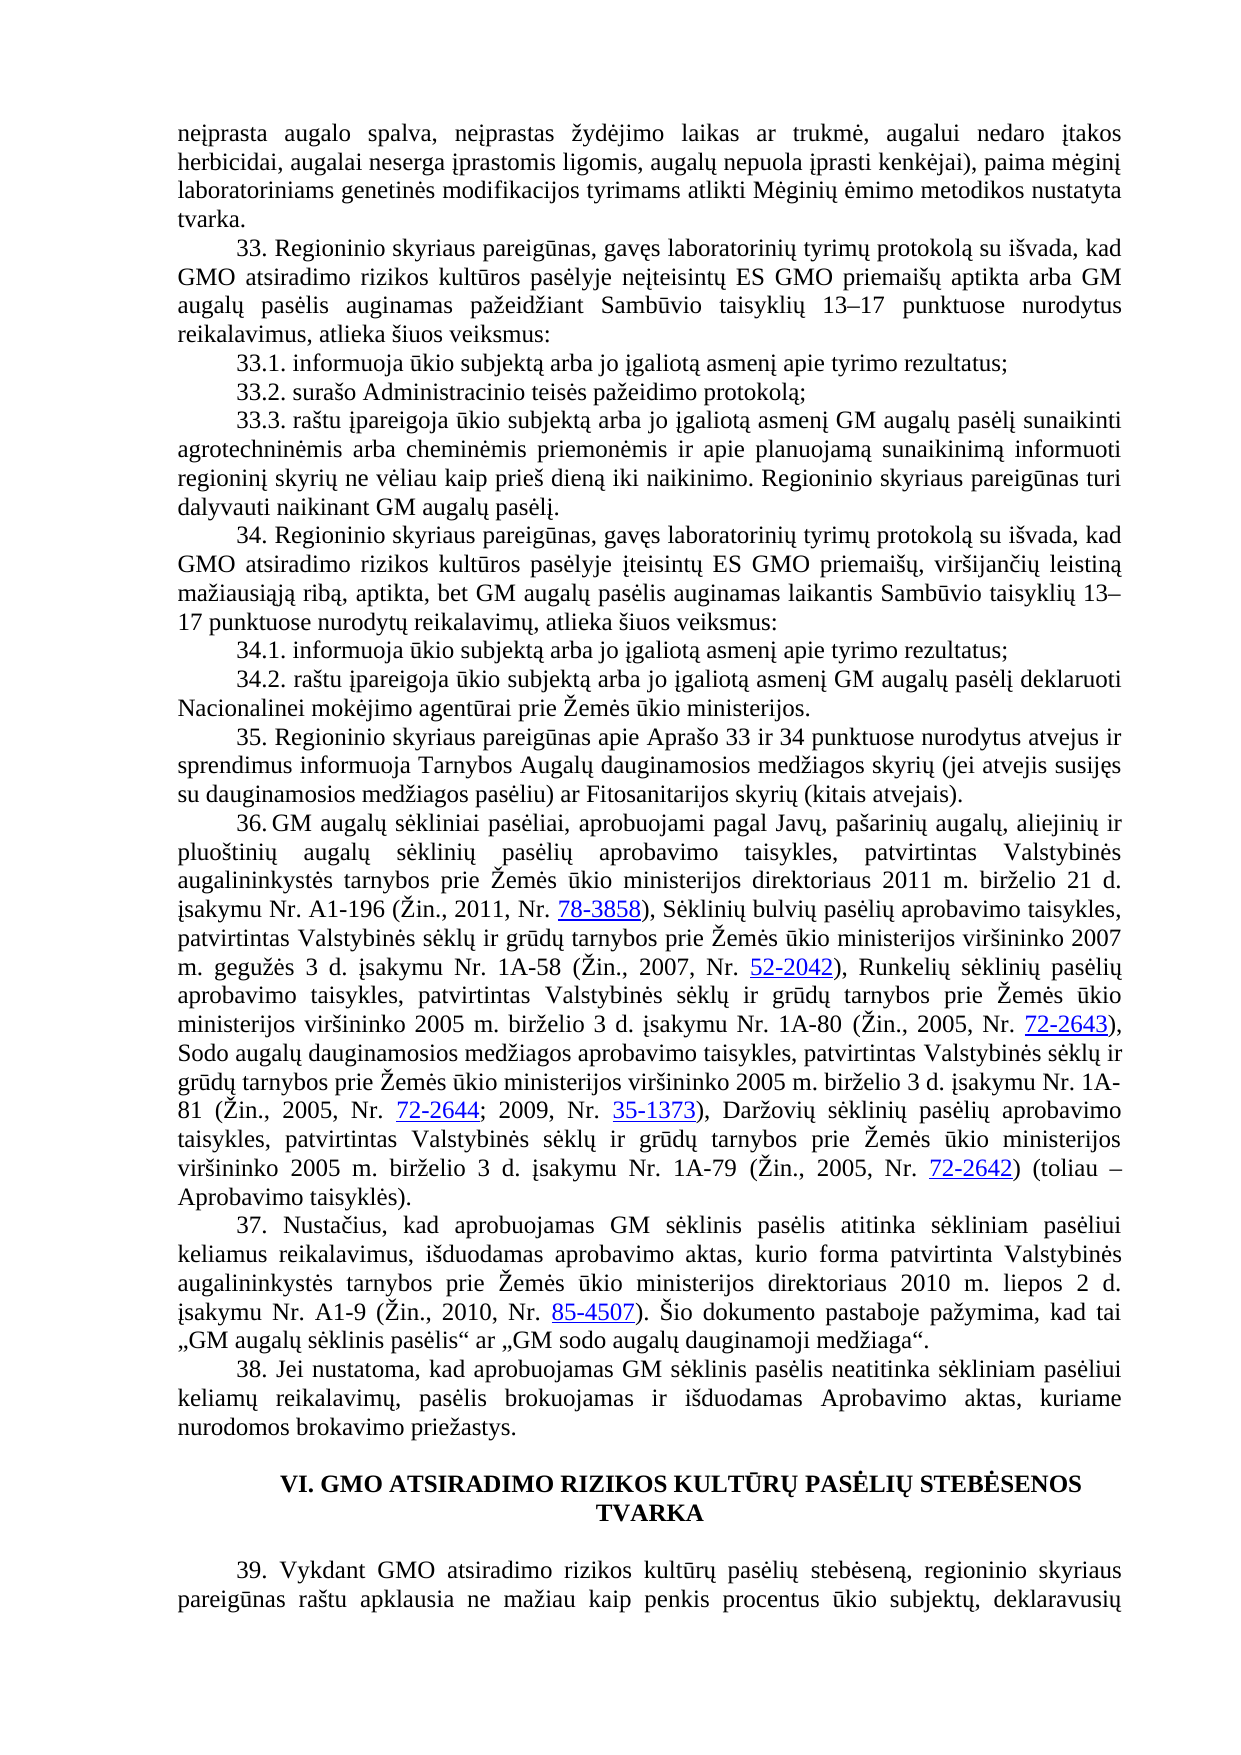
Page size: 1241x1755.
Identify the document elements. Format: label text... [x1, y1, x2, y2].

text 39. Vykdant GMO atsiradimo rizikos kultūrų pasėlių stebėseną, regioninio skyriaus pareigūnas raštu apklausia ne mažiau kaip penkis procentus ūkio subjektų, deklaravusių [177, 1556, 1122, 1613]
text VI. GMO ATSIRADIMO RIZIKOS KULTŪRŲ PASĖLIŲ STEBĖSENOS TVARKA [177, 1469, 1122, 1527]
text 33.2. surašo Administracinio teisės pažeidimo protokolą; [177, 377, 1122, 406]
text 38. Jei nustatoma, kad aprobuojamas GM sėklinis pasėlis neatitinka sėkliniam pasėliui keliamų reikalavimų, pasėlis brokuojamas ir išduodamas Aprobavimo aktas, kuriame nurodomos brokavimo priežastys. [177, 1354, 1122, 1441]
text 34. Regioninio skyriaus pareigūnas, gavęs laboratorinių tyrimų protokolą su išvada, kad GMO atsiradimo rizikos kultūros pasėlyje įteisintų ES GMO priemaišų, viršijančių leistiną mažiausiąją ribą, aptikta, bet GM augalų pasėlis auginamas laikantis Sambūvio taisyklių 13–17 punktuose nurodytų reikalavimų, atlieka šiuos veiksmus: [177, 521, 1122, 636]
text 34.2. raštu įpareigoja ūkio subjektą arba jo įgaliotą asmenį GM augalų pasėlį deklaruoti Nacionalinei mokėjimo agentūrai prie Žemės ūkio ministerijos. [177, 664, 1122, 722]
text 33.1. informuoja ūkio subjektą arba jo įgaliotą asmenį apie tyrimo rezultatus; [177, 348, 1122, 377]
text 36. GM augalų sėkliniai pasėliai, aprobuojami pagal Javų, pašarinių augalų, aliejinių ir pluoštinių augalų sėklinių pasėlių aprobavimo taisykles, patvirtintas Valstybinės augalininkystės tarnybos prie Žemės ūkio ministerijos direktoriaus 2011 m. birželio 21 d. įsakymu Nr. A1-196 (Žin., 2011, Nr. 78-3858), Sėklinių bulvių pasėlių aprobavimo taisykles, patvirtintas Valstybinės sėklų ir grūdų tarnybos prie Žemės ūkio ministerijos viršininko 2007 m. gegužės 3 d. įsakymu Nr. 1A-58 (Žin., 2007, Nr. 52-2042), Runkelių sėklinių pasėlių aprobavimo taisykles, patvirtintas Valstybinės sėklų ir grūdų tarnybos prie Žemės ūkio ministerijos viršininko 2005 m. birželio 3 d. įsakymu Nr. 1A-80 (Žin., 2005, Nr. 72-2643), Sodo augalų dauginamosios medžiagos aprobavimo taisykles, patvirtintas Valstybinės sėklų ir grūdų tarnybos prie Žemės ūkio ministerijos viršininko 2005 m. birželio 3 d. įsakymu Nr. 1A-81 (Žin., 2005, Nr. 72-2644; 2009, Nr. 35-1373), Daržovių sėklinių pasėlių aprobavimo taisykles, patvirtintas Valstybinės sėklų ir grūdų tarnybos prie Žemės ūkio ministerijos viršininko 2005 m. birželio 3 d. įsakymu Nr. 1A-79 (Žin., 2005, Nr. 72-2642) (toliau – Aprobavimo taisyklės). [177, 808, 1122, 1211]
text 35. Regioninio skyriaus pareigūnas apie Aprašo 33 ir 34 punktuose nurodytus atvejus ir sprendimus informuoja Tarnybos Augalų dauginamosios medžiagos skyrių (jei atvejis susijęs su dauginamosios medžiagos pasėliu) ar Fitosanitarijos skyrių (kitais atvejais). [177, 722, 1122, 808]
text 33.3. raštu įpareigoja ūkio subjektą arba jo įgaliotą asmenį GM augalų pasėlį sunaikinti agrotechninėmis arba cheminėmis priemonėmis ir apie planuojamą sunaikinimą informuoti regioninį skyrių ne vėliau kaip prieš dieną iki naikinimo. Regioninio skyriaus pareigūnas turi dalyvauti naikinant GM augalų pasėlį. [177, 406, 1122, 521]
text 33. Regioninio skyriaus pareigūnas, gavęs laboratorinių tyrimų protokolą su išvada, kad GMO atsiradimo rizikos kultūros pasėlyje neįteisintų ES GMO priemaišų aptikta arba GM augalų pasėlis auginamas pažeidžiant Sambūvio taisyklių 13–17 punktuose nurodytus reikalavimus, atlieka šiuos veiksmus: [177, 233, 1122, 348]
text 37. Nustačius, kad aprobuojamas GM sėklinis pasėlis atitinka sėkliniam pasėliui keliamus reikalavimus, išduodamas aprobavimo aktas, kurio forma patvirtinta Valstybinės augalininkystės tarnybos prie Žemės ūkio ministerijos direktoriaus 2010 m. liepos 2 d. įsakymu Nr. A1-9 (Žin., 2010, Nr. 85-4507). Šio dokumento pastaboje pažymima, kad tai „GM augalų sėklinis pasėlis“ ar „GM sodo augalų dauginamoji medžiaga“. [177, 1211, 1122, 1354]
text 34.1. informuoja ūkio subjektą arba jo įgaliotą asmenį apie tyrimo rezultatus; [177, 636, 1122, 664]
text neįprasta augalo spalva, neįprastas žydėjimo laikas ar trukmė, augalui nedaro įtakos herbicidai, augalai neserga įprastomis ligomis, augalų nepuola įprasti kenkėjai), paima mėginį laboratoriniams genetinės modifikacijos tyrimams atlikti Mėginių ėmimo metodikos nustatyta tvarka. [177, 118, 1122, 233]
